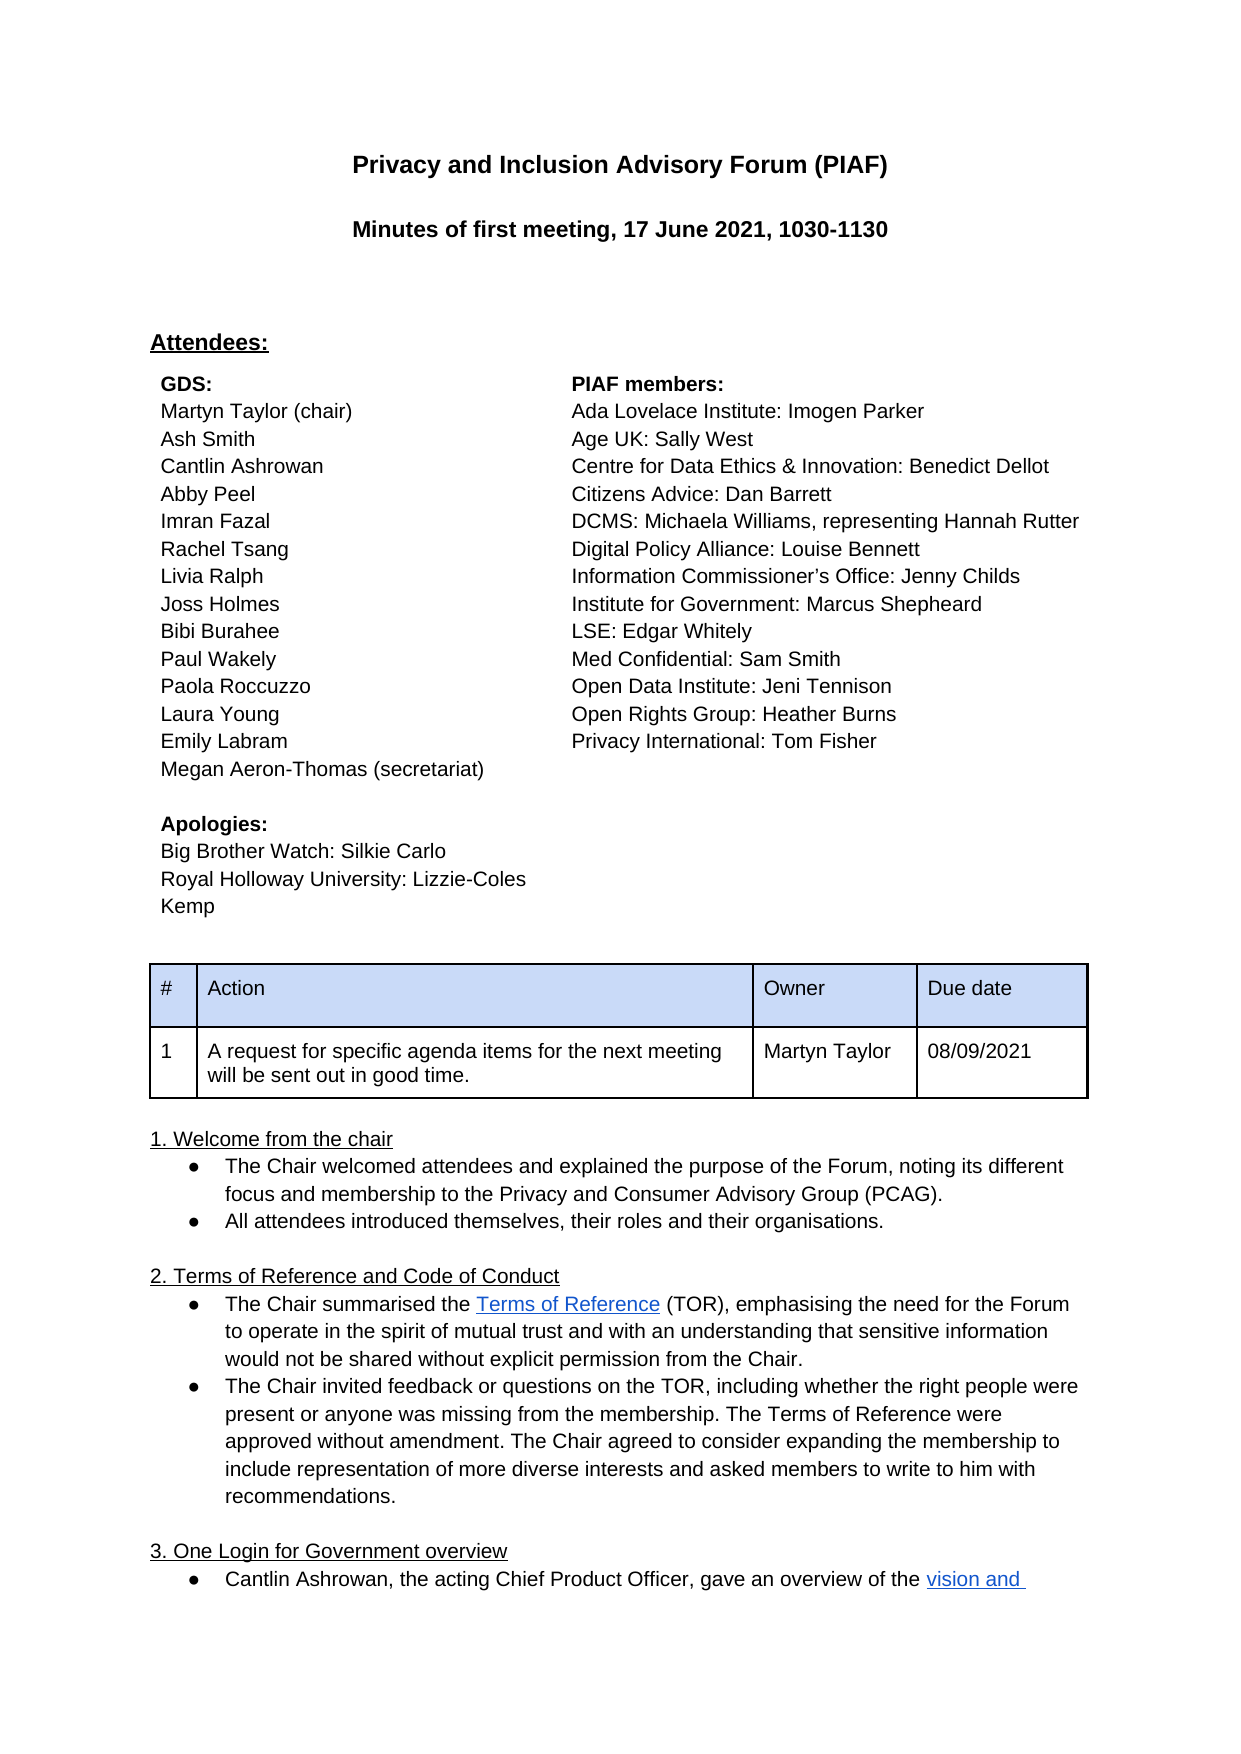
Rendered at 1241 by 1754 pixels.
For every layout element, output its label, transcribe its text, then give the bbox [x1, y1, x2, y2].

table_header PIAF members: Ada Lovelace Institute: Imogen Parker Age UK: Sally West Centre for Data Ethics & Innovation: Benedict Dellot Citizens Advice: Dan Barrett DCMS: Michaela Williams, representing Hannah Rutter Digital Policy Alliance: Louise Bennett Information Commissioner’s Office: Jenny Childs Institute for Government: Marcus Shepheard LSE: Edgar Whitely Med Confidential: Sam Smith Open Data Institute: Jeni Tennison Open Rights Group: Heather Burns Privacy International: Tom Fisher [562, 361, 1086, 928]
table_header # [151, 965, 196, 1026]
table_header Owner [754, 965, 916, 1026]
text Attendees: [150, 329, 1090, 355]
text Privacy and Inclusion Advisory Forum (PIAF) [150, 150, 1090, 179]
list The Chair summarised the Terms of Reference (TOR), emphasising the need for the Forum to operate in the spirit of mutual trust and with an understanding that sensitive information would not be shared without explicit permission from the Chair. [187, 1292, 1090, 1371]
table_cell A request for specific agenda items for the next meeting will be sent out in good time. [198, 1028, 752, 1097]
list Cantlin Ashrowan, the acting Chief Product Officer, gave an overview of the vision and [187, 1567, 1090, 1591]
list All attendees introduced themselves, their roles and their organisations. [187, 1209, 1090, 1233]
table_header Due date [918, 965, 1086, 1026]
table_cell 1 [151, 1028, 196, 1097]
list The Chair invited feedback or questions on the TOR, including whether the right people were present or anyone was missing from the membership. The Terms of Reference were approved without amendment. The Chair agreed to consider expanding the membership to include representation of more diverse interests and asked members to write to him with recommendations. [187, 1374, 1090, 1508]
text 1. Welcome from the chair [150, 1127, 1090, 1151]
text 2. Terms of Reference and Code of Conduct [150, 1264, 1090, 1288]
table_header Action [198, 965, 752, 1026]
text 3. One Login for Government overview [150, 1539, 1090, 1563]
table_cell 08/09/2021 [918, 1028, 1086, 1097]
table_header GDS: Martyn Taylor (chair) Ash Smith Cantlin Ashrowan Abby Peel Imran Fazal Rachel Tsang Livia Ralph Joss Holmes Bibi Burahee Paul Wakely Paola Roccuzzo Laura Young Emily Labram Megan Aeron-Thomas (secretariat) Apologies: Big Brother Watch: Silkie Carlo Royal Holloway University: Lizzie-Coles Kemp [151, 361, 560, 928]
list The Chair welcomed attendees and explained the purpose of the Forum, noting its different focus and membership to the Privacy and Consumer Advisory Group (PCAG). [187, 1154, 1090, 1206]
text Minutes of first meeting, 17 June 2021, 1030-1130 [150, 216, 1090, 242]
table_cell Martyn Taylor [754, 1028, 916, 1097]
